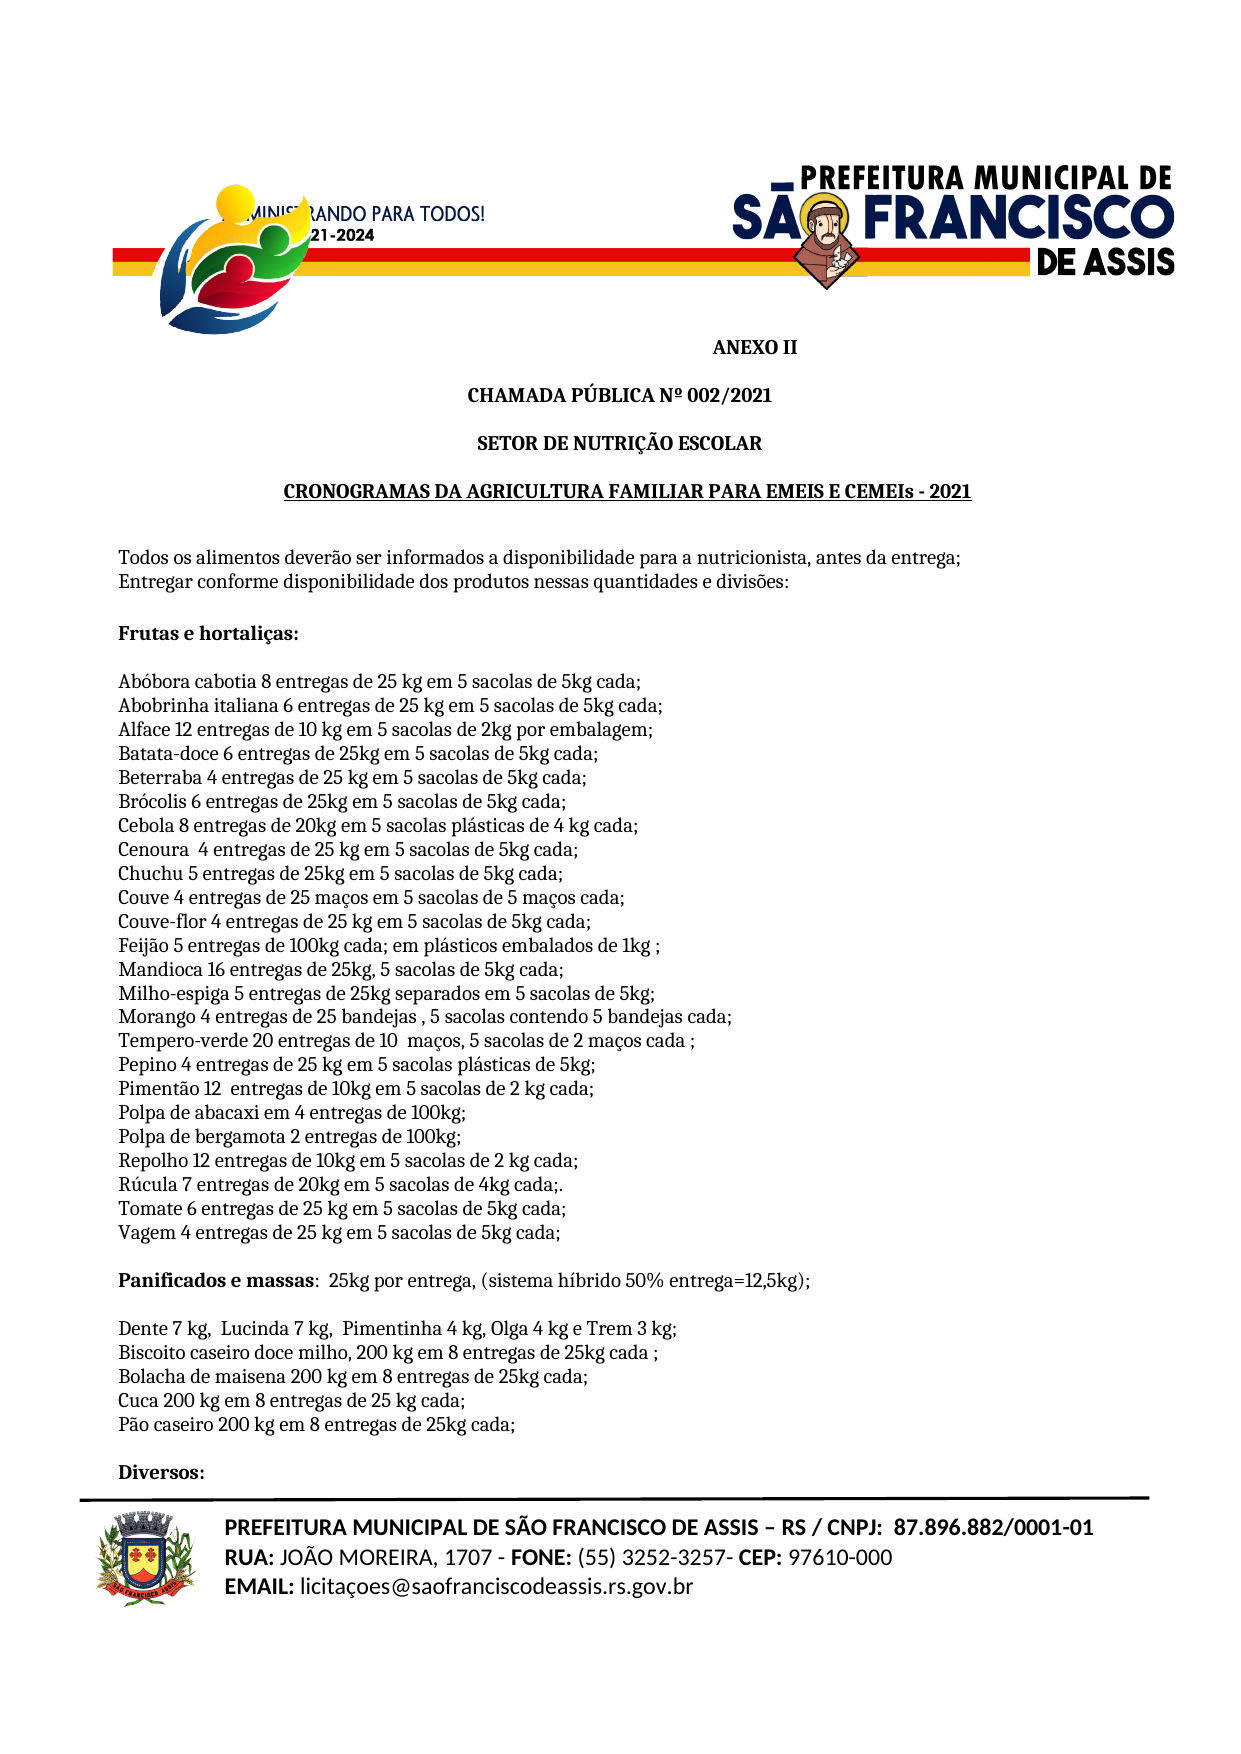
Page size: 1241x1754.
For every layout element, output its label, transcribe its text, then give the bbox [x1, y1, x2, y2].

text ANEXO II [118, 336, 1122, 360]
text Polpa de bergamota 2 entregas de 100kg; [118, 1125, 1122, 1149]
text Vagem 4 entregas de 25 kg em 5 sacolas de 5kg cada; [118, 1221, 1122, 1245]
text Beterraba 4 entregas de 25 kg em 5 sacolas de 5kg cada; [118, 766, 1122, 789]
text setor DE NUTRIÇÃO ESCOLAR [118, 432, 1122, 456]
text Chuchu 5 entregas de 25kg em 5 sacolas de 5kg cada; [118, 861, 1122, 885]
text CRONOGRAMAS DA AGRICULTURA FAMILIAR PARA EMEIS E CEMEIs - 2021 [133, 479, 1122, 503]
text Cenoura 4 entregas de 25 kg em 5 sacolas de 5kg cada; [118, 837, 1122, 861]
text Brócolis 6 entregas de 25kg em 5 sacolas de 5kg cada; [118, 789, 1122, 813]
text Pepino 4 entregas de 25 kg em 5 sacolas plásticas de 5kg; [118, 1053, 1122, 1077]
text Cebola 8 entregas de 20kg em 5 sacolas plásticas de 4 kg cada; [118, 813, 1122, 837]
text Abobrinha italiana 6 entregas de 25 kg em 5 sacolas de 5kg cada; [118, 694, 1122, 718]
text Biscoito caseiro doce milho, 200 kg em 8 entregas de 25kg cada ; [118, 1341, 1122, 1364]
text Morango 4 entregas de 25 bandejas , 5 sacolas contendo 5 bandejas cada; [118, 1005, 1122, 1029]
text Diversos: [118, 1460, 1122, 1484]
text Dente 7 kg, Lucinda 7 kg, Pimentinha 4 kg, Olga 4 kg e Trem 3 kg; [118, 1317, 1122, 1341]
text Polpa de abacaxi em 4 entregas de 100kg; [118, 1101, 1122, 1125]
text Tomate 6 entregas de 25 kg em 5 sacolas de 5kg cada; [118, 1197, 1122, 1221]
text Rúcula 7 entregas de 20kg em 5 sacolas de 4kg cada;. [118, 1173, 1122, 1197]
text Abóbora cabotia 8 entregas de 25 kg em 5 sacolas de 5kg cada; [118, 670, 1122, 694]
text Alface 12 entregas de 10 kg em 5 sacolas de 2kg por embalagem; [118, 718, 1122, 742]
text Feijão 5 entregas de 100kg cada; em plásticos embalados de 1kg ; [118, 933, 1122, 957]
text Panificados e massas: 25kg por entrega, (sistema híbrido 50% entrega=12,5kg); [118, 1269, 1122, 1293]
text Bolacha de maisena 200 kg em 8 entregas de 25kg cada; [118, 1364, 1122, 1388]
text Tempero-verde 20 entregas de 10 maços, 5 sacolas de 2 maços cada ; [118, 1029, 1122, 1053]
text Cuca 200 kg em 8 entregas de 25 kg cada; [118, 1388, 1122, 1412]
text Todos os alimentos deverão ser informados a disponibilidade para a nutricionista, antes da entrega; [118, 546, 1122, 570]
text Entregar conforme disponibilidade dos produtos nessas quantidades e divisões: [118, 570, 1122, 594]
text Pimentão 12 entregas de 10kg em 5 sacolas de 2 kg cada; [118, 1077, 1122, 1101]
text Mandioca 16 entregas de 25kg, 5 sacolas de 5kg cada; [118, 957, 1122, 981]
text Couve 4 entregas de 25 maços em 5 sacolas de 5 maços cada; [118, 885, 1122, 909]
text Couve-flor 4 entregas de 25 kg em 5 sacolas de 5kg cada; [118, 909, 1122, 933]
text Batata-doce 6 entregas de 25kg em 5 sacolas de 5kg cada; [118, 742, 1122, 766]
text Pão caseiro 200 kg em 8 entregas de 25kg cada; [118, 1412, 1122, 1436]
text Repolho 12 entregas de 10kg em 5 sacolas de 2 kg cada; [118, 1149, 1122, 1173]
text Milho-espiga 5 entregas de 25kg separados em 5 sacolas de 5kg; [118, 981, 1122, 1005]
text CHAMADA PÚBLICA Nº 002/2021 [118, 384, 1122, 408]
text Frutas e hortaliças: [118, 622, 1122, 646]
